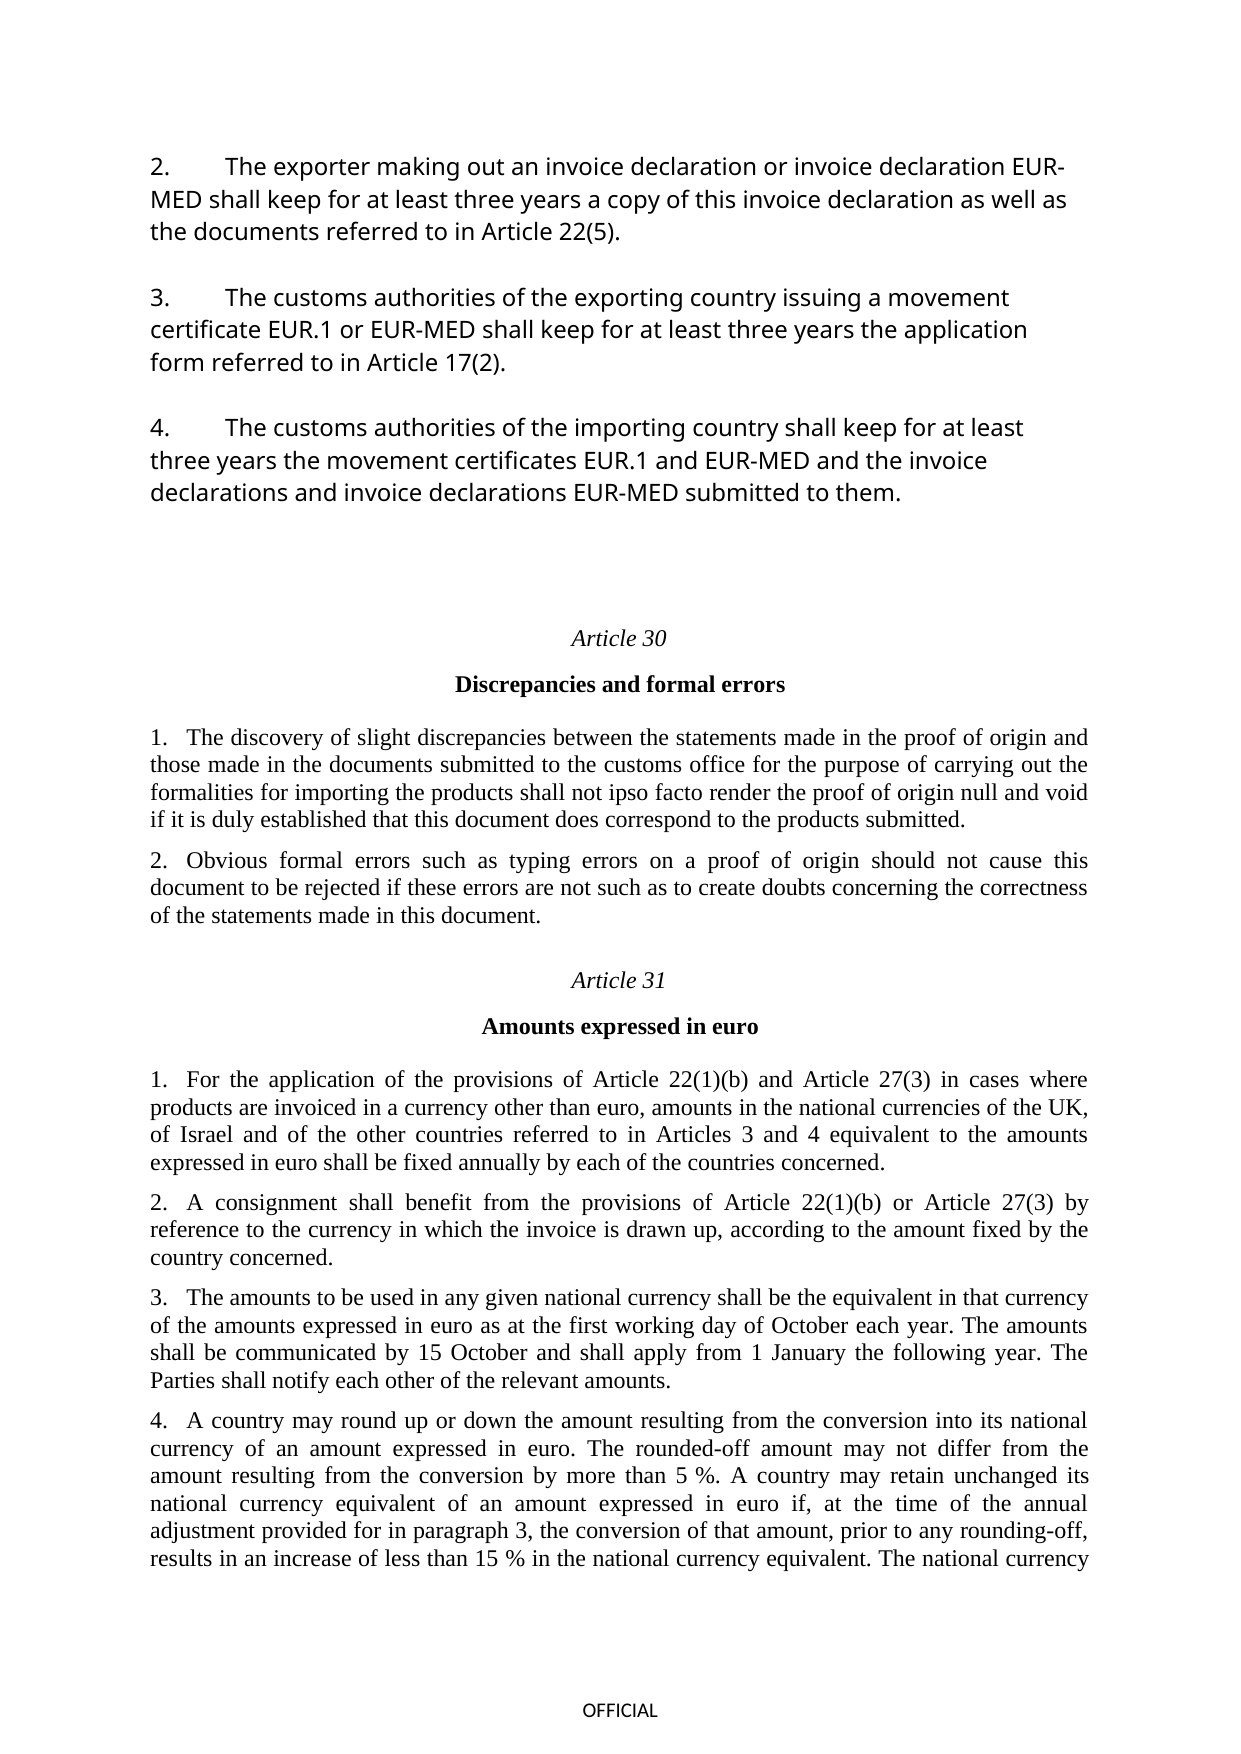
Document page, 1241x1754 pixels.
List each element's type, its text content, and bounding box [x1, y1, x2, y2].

text 3. The amounts to be used in any given national currency shall be the equivalent in that currency of the amounts expressed in euro as at the first working day of October each year. The amounts shall be communicated by 15 October and shall apply from 1 January the following year. The Parties shall notify each other of the relevant amounts. [150, 1283, 1090, 1393]
text Amounts expressed in euro [150, 1012, 1090, 1040]
text 2. A consignment shall benefit from the provisions of Article 22(1)(b) or Article 27(3) by reference to the currency in which the invoice is drawn up, according to the amount fixed by the country concerned. [150, 1188, 1090, 1271]
text 2. The exporter making out an invoice declaration or invoice declaration EUR-MED shall keep for at least three years a copy of this invoice declaration as well as the documents referred to in Article 22(5). [150, 150, 1090, 248]
text Article 30 [150, 624, 1090, 651]
text Article 31 [150, 966, 1090, 993]
text 1. The discovery of slight discrepancies between the statements made in the proof of origin and those made in the documents submitted to the customs office for the purpose of carrying out the formalities for importing the products shall not ipso facto render the proof of origin null and void if it is duly established that this document does correspond to the products submitted. [150, 723, 1090, 833]
text 4. The customs authorities of the importing country shall keep for at least three years the movement certificates EUR.1 and EUR-MED and the invoice declarations and invoice declarations EUR-MED submitted to them. [150, 411, 1090, 509]
text 4. A country may round up or down the amount resulting from the conversion into its national currency of an amount expressed in euro. The rounded-off amount may not differ from the amount resulting from the conversion by more than 5 %. A country may retain unchanged its national currency equivalent of an amount expressed in euro if, at the time of the annual adjustment provided for in paragraph 3, the conversion of that amount, prior to any rounding-off, results in an increase of less than 15 % in the national currency equivalent. The national currency [150, 1406, 1090, 1572]
text 3. The customs authorities of the exporting country issuing a movement certificate EUR.1 or EUR-MED shall keep for at least three years the application form referred to in Article 17(2). [150, 280, 1090, 378]
text Discrepancies and formal errors [150, 670, 1090, 698]
text 2. Obvious formal errors such as typing errors on a proof of origin should not cause this document to be rejected if these errors are not such as to create doubts concerning the correctness of the statements made in this document. [150, 846, 1090, 928]
text 1. For the application of the provisions of Article 22(1)(b) and Article 27(3) in cases where products are invoiced in a currency other than euro, amounts in the national currencies of the UK, of Israel and of the other countries referred to in Articles 3 and 4 equivalent to the amounts expressed in euro shall be fixed annually by each of the countries concerned. [150, 1065, 1090, 1175]
